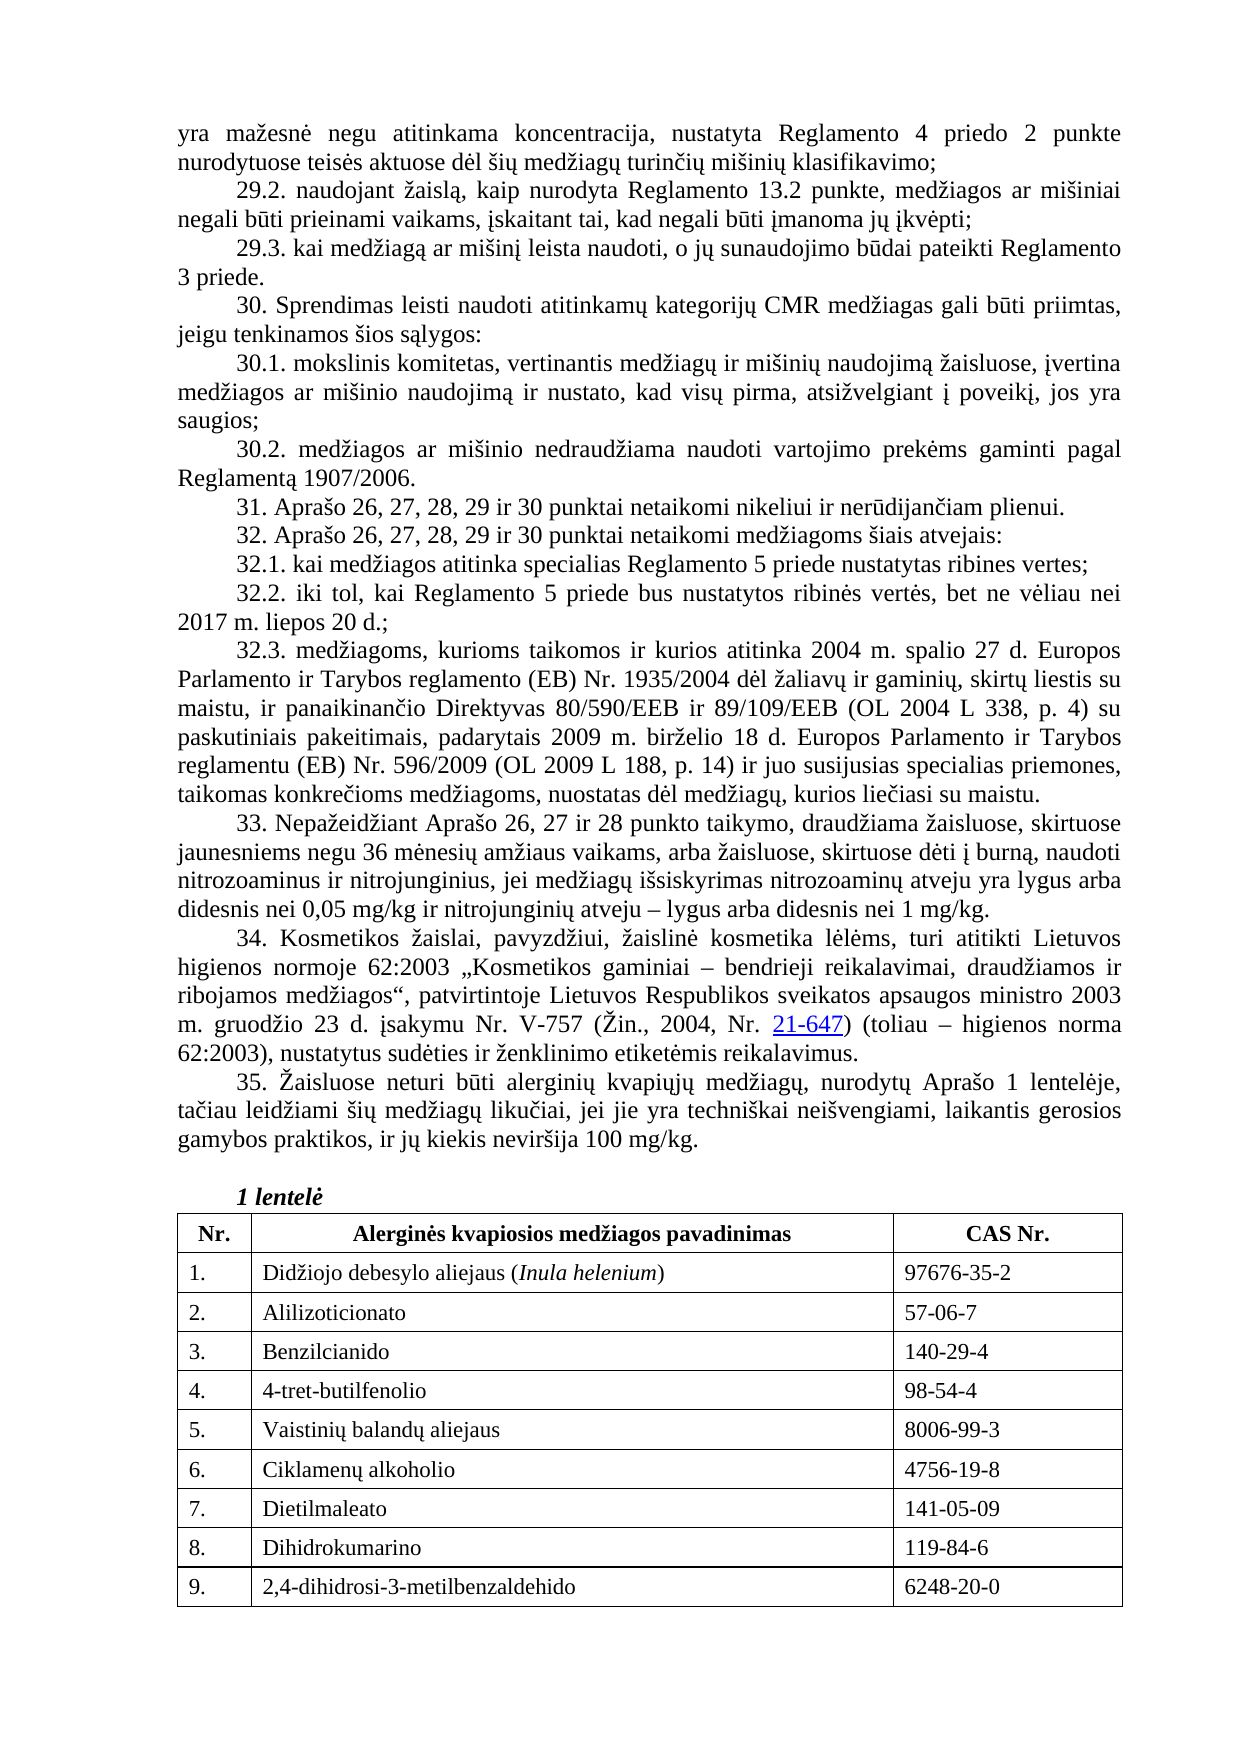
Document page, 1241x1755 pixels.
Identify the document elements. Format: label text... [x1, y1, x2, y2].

text 30.2. medžiagos ar mišinio nedraudžiama naudoti vartojimo prekėms gaminti pagal Reglamentą 1907/2006. [177, 434, 1122, 492]
table_cell 6248-20-0 [894, 1568, 1122, 1606]
text 30.1. mokslinis komitetas, vertinantis medžiagų ir mišinių naudojimą žaisluose, įvertina medžiagos ar mišinio naudojimą ir nustato, kad visų pirma, atsižvelgiant į poveikį, jos yra saugios; [177, 348, 1122, 434]
table_cell 57-06-7 [894, 1293, 1122, 1331]
table_cell 8. [178, 1528, 251, 1566]
table_header CAS Nr. [894, 1214, 1122, 1252]
table_cell Didžiojo debesylo aliejaus (Inula helenium) [252, 1253, 893, 1292]
table_cell Dihidrokumarino [252, 1528, 893, 1566]
table_cell Dietilmaleato [252, 1489, 893, 1527]
text 32.2. iki tol, kai Reglamento 5 priede bus nustatytos ribinės vertės, bet ne vėliau nei 2017 m. liepos 20 d.; [177, 578, 1122, 636]
table_cell 4. [178, 1371, 251, 1409]
table_cell 140-29-4 [894, 1332, 1122, 1370]
table_cell 7. [178, 1489, 251, 1527]
table_cell 5. [178, 1410, 251, 1449]
table_cell Benzilcianido [252, 1332, 893, 1370]
text 1 lentelė [177, 1182, 1122, 1211]
text 32.1. kai medžiagos atitinka specialias Reglamento 5 priede nustatytas ribines vertes; [177, 549, 1122, 578]
table_cell 1. [178, 1253, 251, 1292]
table_header Alerginės kvapiosios medžiagos pavadinimas [252, 1214, 893, 1252]
text 30. Sprendimas leisti naudoti atitinkamų kategorijų CMR medžiagas gali būti priimtas, jeigu tenkinamos šios sąlygos: [177, 291, 1122, 348]
table_cell 2. [178, 1293, 251, 1331]
table_cell Alilizoticionato [252, 1293, 893, 1331]
text yra mažesnė negu atitinkama koncentracija, nustatyta Reglamento 4 priedo 2 punkte nurodytuose teisės aktuose dėl šių medžiagų turinčių mišinių klasifikavimo; [177, 118, 1122, 176]
text 34. Kosmetikos žaislai, pavyzdžiui, žaislinė kosmetika lėlėms, turi atitikti Lietuvos higienos normoje 62:2003 „Kosmetikos gaminiai – bendrieji reikalavimai, draudžiamos ir ribojamos medžiagos“, patvirtintoje Lietuvos Respublikos sveikatos apsaugos ministro 2003 m. gruodžio 23 d. įsakymu Nr. V-757 (Žin., 2004, Nr. 21-647) (toliau – higienos norma 62:2003), nustatytus sudėties ir ženklinimo etiketėmis reikalavimus. [177, 923, 1122, 1067]
text 31. Aprašo 26, 27, 28, 29 ir 30 punktai netaikomi nikeliui ir nerūdijančiam plienui. [177, 492, 1122, 521]
table_cell 97676-35-2 [894, 1253, 1122, 1292]
table_cell 4756-19-8 [894, 1450, 1122, 1488]
table_header Nr. [178, 1214, 251, 1252]
table_cell 2,4-dihidrosi-3-metilbenzaldehido [252, 1568, 893, 1606]
text 35. Žaisluose neturi būti alerginių kvapiųjų medžiagų, nurodytų Aprašo 1 lentelėje, tačiau leidžiami šių medžiagų likučiai, jei jie yra techniškai neišvengiami, laikantis gerosios gamybos praktikos, ir jų kiekis neviršija 100 mg/kg. [177, 1067, 1122, 1153]
table_cell 119-84-6 [894, 1528, 1122, 1566]
text 32.3. medžiagoms, kurioms taikomos ir kurios atitinka 2004 m. spalio 27 d. Europos Parlamento ir Tarybos reglamento (EB) Nr. 1935/2004 dėl žaliavų ir gaminių, skirtų liestis su maistu, ir panaikinančio Direktyvas 80/590/EEB ir 89/109/EEB (OL 2004 L 338, p. 4) su paskutiniais pakeitimais, padarytais 2009 m. birželio 18 d. Europos Parlamento ir Tarybos reglamentu (EB) Nr. 596/2009 (OL 2009 L 188, p. 14) ir juo susijusias specialias priemones, taikomas konkrečioms medžiagoms, nuostatas dėl medžiagų, kurios liečiasi su maistu. [177, 636, 1122, 808]
text 33. Nepažeidžiant Aprašo 26, 27 ir 28 punkto taikymo, draudžiama žaisluose, skirtuose jaunesniems negu 36 mėnesių amžiaus vaikams, arba žaisluose, skirtuose dėti į burną, naudoti nitrozoaminus ir nitrojunginius, jei medžiagų išsiskyrimas nitrozoaminų atveju yra lygus arba didesnis nei 0,05 mg/kg ir nitrojunginių atveju – lygus arba didesnis nei 1 mg/kg. [177, 808, 1122, 923]
text 29.3. kai medžiagą ar mišinį leista naudoti, o jų sunaudojimo būdai pateikti Reglamento 3 priede. [177, 233, 1122, 291]
table_cell 6. [178, 1450, 251, 1488]
text 32. Aprašo 26, 27, 28, 29 ir 30 punktai netaikomi medžiagoms šiais atvejais: [177, 521, 1122, 549]
table_cell 8006-99-3 [894, 1410, 1122, 1449]
table_cell 98-54-4 [894, 1371, 1122, 1409]
table_cell 4-tret-butilfenolio [252, 1371, 893, 1409]
table_cell 141-05-09 [894, 1489, 1122, 1527]
table_cell 3. [178, 1332, 251, 1370]
table_cell Vaistinių balandų aliejaus [252, 1410, 893, 1449]
table_cell Ciklamenų alkoholio [252, 1450, 893, 1488]
table_cell 9. [178, 1568, 251, 1606]
text 29.2. naudojant žaislą, kaip nurodyta Reglamento 13.2 punkte, medžiagos ar mišiniai negali būti prieinami vaikams, įskaitant tai, kad negali būti įmanoma jų įkvėpti; [177, 176, 1122, 233]
